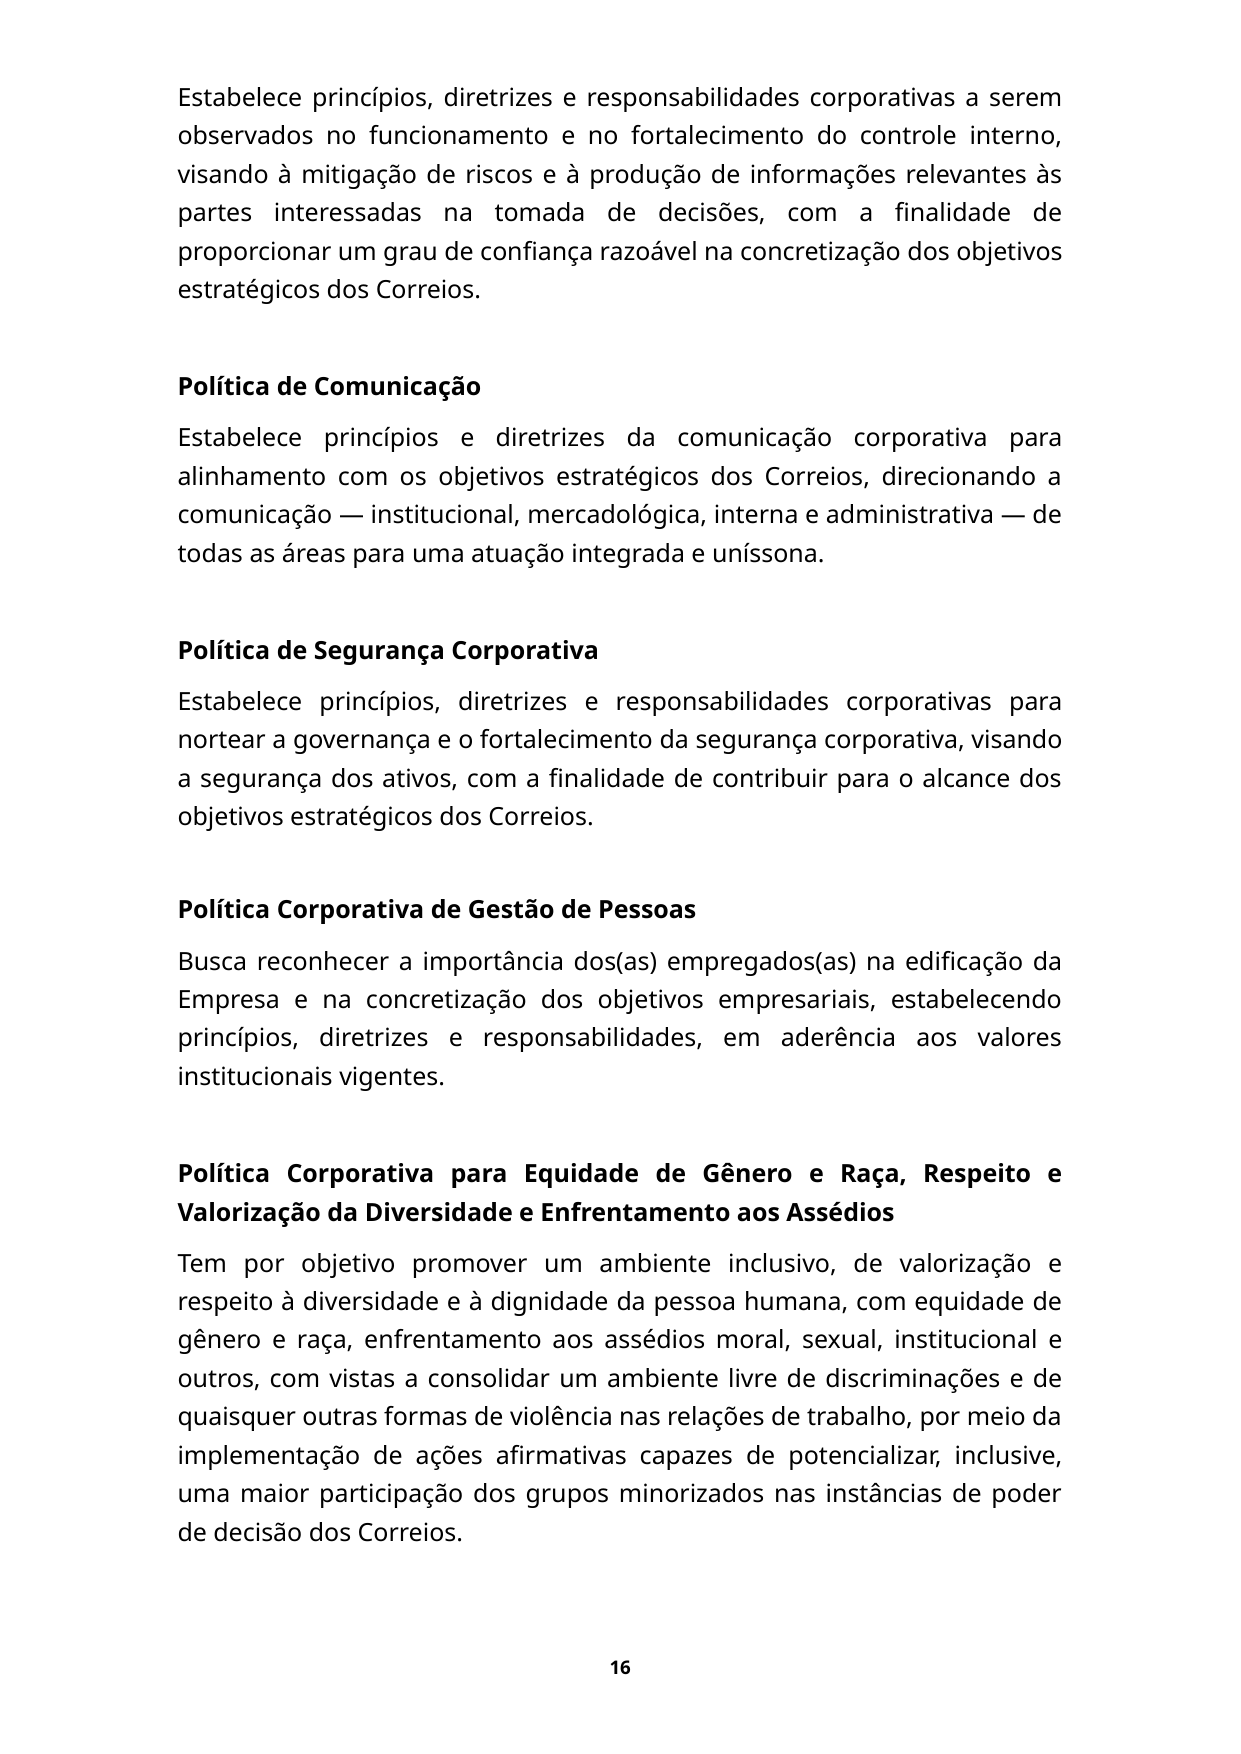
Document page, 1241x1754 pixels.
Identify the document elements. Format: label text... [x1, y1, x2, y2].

text Estabelece princípios, diretrizes e responsabilidades corporativas a serem observados no funcionamento e no fortalecimento do controle interno, visando à mitigação de riscos e à produção de informações relevantes às partes interessadas na tomada de decisões, com a finalidade de proporcionar um grau de confiança razoável na concretização dos objetivos estratégicos dos Correios. [177, 75, 1063, 306]
text Estabelece princípios e diretrizes da comunicação corporativa para alinhamento com os objetivos estratégicos dos Correios, direcionando a comunicação — institucional, mercadológica, interna e administrativa — de todas as áreas para uma atuação integrada e uníssona. [177, 416, 1063, 569]
text Política de Comunicação [177, 365, 1063, 403]
text Busca reconhecer a importância dos(as) empregados(as) na edificação da Empresa e na concretização dos objetivos empresariais, estabelecendo princípios, diretrizes e responsabilidades, em aderência aos valores institucionais vigentes. [177, 939, 1063, 1092]
text Política Corporativa de Gestão de Pessoas [177, 892, 1063, 926]
text Política de Segurança Corporativa [177, 628, 1063, 667]
text Estabelece princípios, diretrizes e responsabilidades corporativas para nortear a governança e o fortalecimento da segurança corporativa, visando a segurança dos ativos, com a finalidade de contribuir para o alcance dos objetivos estratégicos dos Correios. [177, 679, 1063, 833]
text Tem por objetivo promover um ambiente inclusivo, de valorização e respeito à diversidade e à dignidade da pessoa humana, com equidade de gênero e raça, enfrentamento aos assédios moral, sexual, institucional e outros, com vistas a consolidar um ambiente livre de discriminações e de quaisquer outras formas de violência nas relações de trabalho, por meio da implementação de ações afirmativas capazes de potencializar, inclusive, uma maior participação dos grupos minorizados nas instâncias de poder de decisão dos Correios. [177, 1241, 1063, 1548]
text Política Corporativa para Equidade de Gênero e Raça, Respeito e Valorização da Diversidade e Enfrentamento aos Assédios [177, 1152, 1063, 1228]
